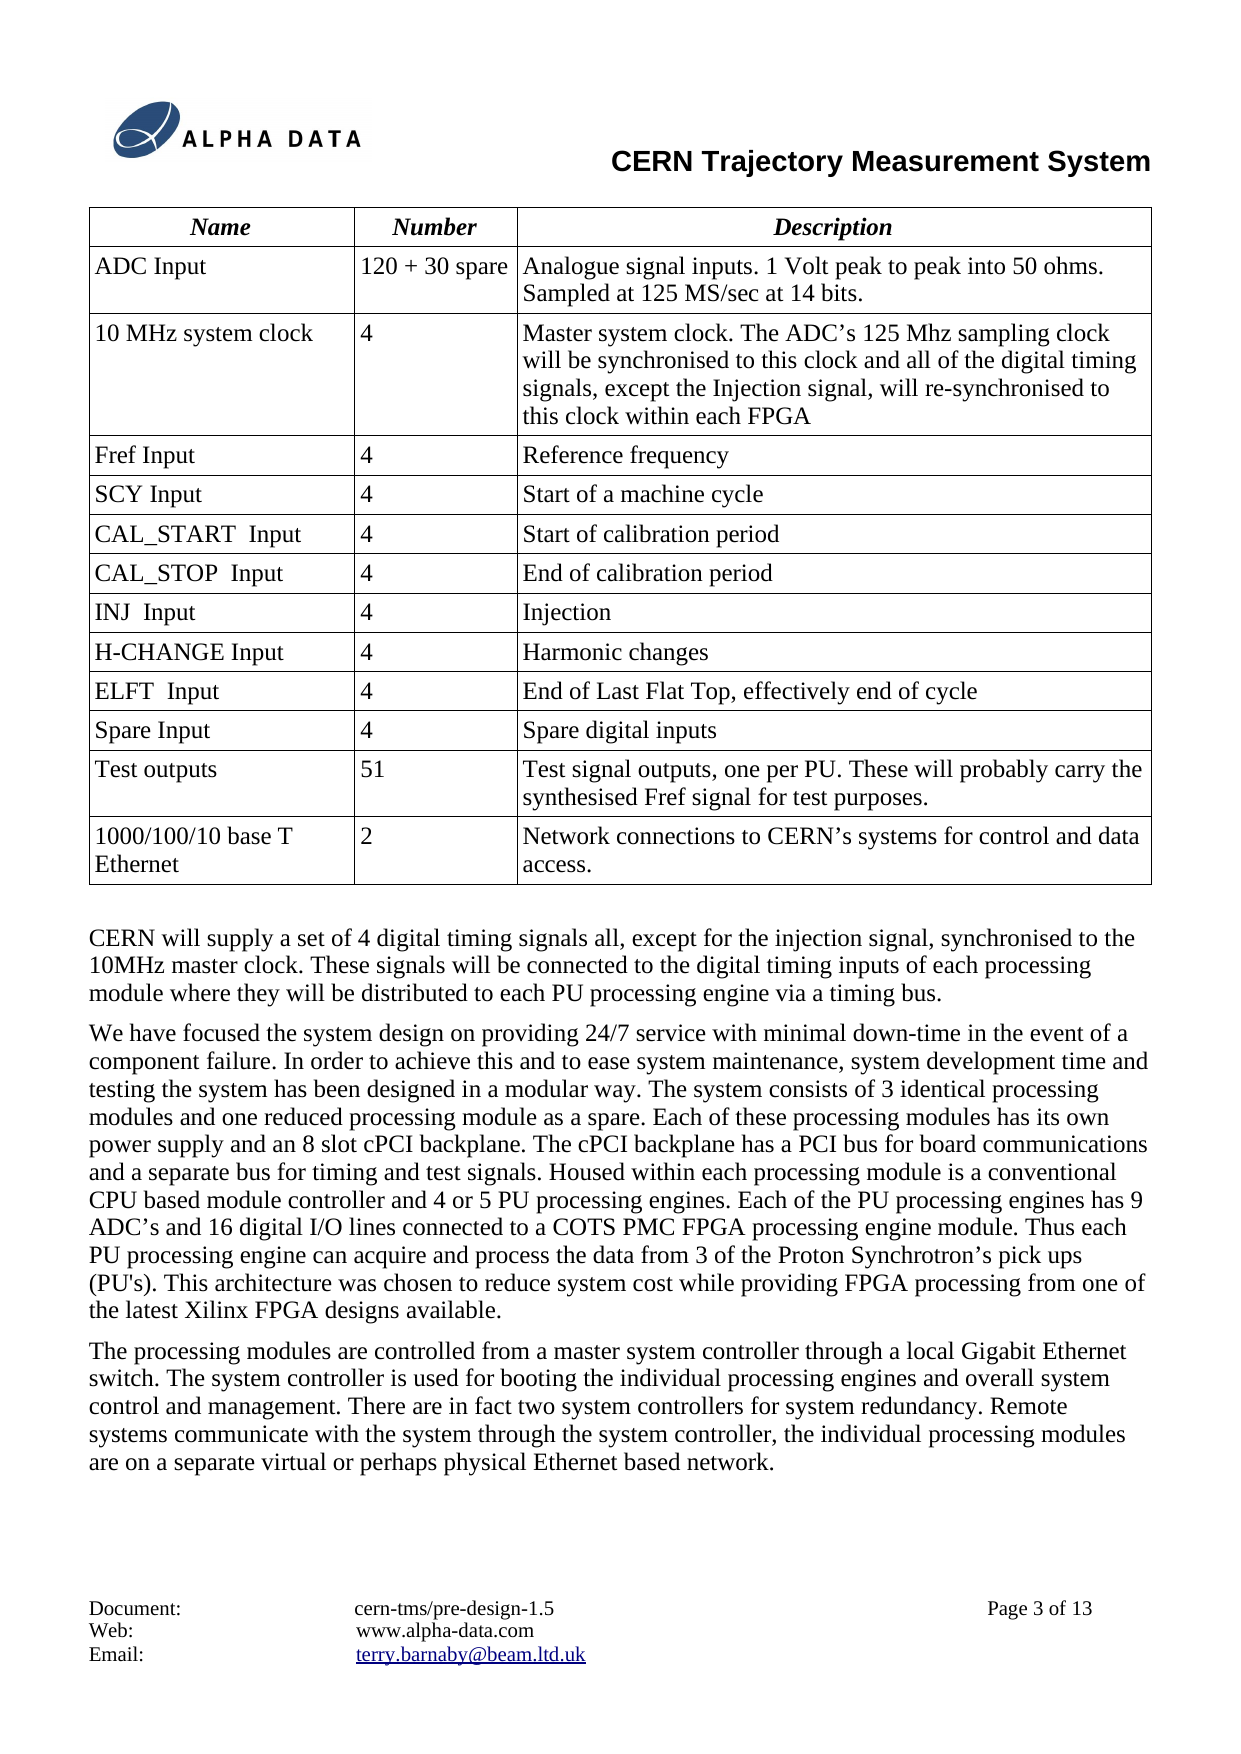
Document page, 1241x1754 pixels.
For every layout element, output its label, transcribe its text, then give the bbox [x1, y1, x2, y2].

table_cell 4 [355, 672, 517, 710]
table_cell 4 [355, 436, 517, 475]
table_cell Network connections to CERN’s systems for control and data access. [518, 817, 1151, 884]
table_cell H-CHANGE Input [90, 633, 354, 671]
table_cell 4 [355, 476, 517, 514]
table_cell CAL_START Input [90, 515, 354, 553]
table_cell Injection [518, 594, 1151, 632]
table_cell Start of a machine cycle [518, 476, 1151, 514]
table_header Description [518, 208, 1151, 246]
table_cell Master system clock. The ADC’s 125 Mhz sampling clock will be synchronised to this clock and all of the digital timing signals, except the Injection signal, will re-synchronised to this clock within each FPGA [518, 314, 1151, 435]
text The processing modules are controlled from a master system controller through a local Gigabit Ethernet switch. The system controller is used for booting the individual processing engines and overall system control and management. There are in fact two system controllers for system redundancy. Remote systems communicate with the system through the system controller, the individual processing modules are on a separate virtual or perhaps physical Ethernet based network. [88, 1337, 1152, 1475]
table_header Name [90, 208, 354, 246]
text CERN will supply a set of 4 digital timing signals all, except for the injection signal, synchronised to the 10MHz master clock. These signals will be connected to the digital timing inputs of each processing module where they will be distributed to each PU processing engine via a timing bus. [88, 924, 1152, 1007]
picture [105, 97, 372, 162]
table_cell SCY Input [90, 476, 354, 514]
table_cell 120 + 30 spare [355, 247, 517, 313]
table_cell INJ Input [90, 594, 354, 632]
table_cell ELFT Input [90, 672, 354, 710]
table_cell 1000/100/10 base T Ethernet [90, 817, 354, 884]
table_cell 4 [355, 554, 517, 593]
table_cell Spare digital inputs [518, 711, 1151, 750]
table_cell ADC Input [90, 247, 354, 313]
table_cell Reference frequency [518, 436, 1151, 475]
table_cell Spare Input [90, 711, 354, 750]
table_cell 2 [355, 817, 517, 884]
table_cell CAL_STOP Input [90, 554, 354, 593]
table_cell End of Last Flat Top, effectively end of cycle [518, 672, 1151, 710]
table_cell 4 [355, 633, 517, 671]
table_cell 4 [355, 594, 517, 632]
table_cell 4 [355, 515, 517, 553]
text We have focused the system design on providing 24/7 service with minimal down-time in the event of a component failure. In order to achieve this and to ease system maintenance, system development time and testing the system has been designed in a modular way. The system consists of 3 identical processing modules and one reduced processing module as a spare. Each of these processing modules has its own power supply and an 8 slot cPCI backplane. The cPCI backplane has a PCI bus for board communications and a separate bus for timing and test signals. Housed within each processing module is a conventional CPU based module controller and 4 or 5 PU processing engines. Each of the PU processing engines has 9 ADC’s and 16 digital I/O lines connected to a COTS PMC FPGA processing engine module. Thus each PU processing engine can acquire and process the data from 3 of the Proton Synchrotron’s pick ups (PU's). This architecture was chosen to reduce system cost while providing FPGA processing from one of the latest Xilinx FPGA designs available. [88, 1019, 1152, 1324]
table_cell Start of calibration period [518, 515, 1151, 553]
table_cell 4 [355, 314, 517, 435]
table_cell 51 [355, 751, 517, 816]
table_cell 4 [355, 711, 517, 750]
table_cell Test outputs [90, 751, 354, 816]
table_cell 10 MHz system clock [90, 314, 354, 435]
table_cell Harmonic changes [518, 633, 1151, 671]
table_cell Fref Input [90, 436, 354, 475]
table_cell End of calibration period [518, 554, 1151, 593]
table_header Number [355, 208, 517, 246]
table_cell Analogue signal inputs. 1 Volt peak to peak into 50 ohms. Sampled at 125 MS/sec at 14 bits. [518, 247, 1151, 313]
table_cell Test signal outputs, one per PU. These will probably carry the synthesised Fref signal for test purposes. [518, 751, 1151, 816]
